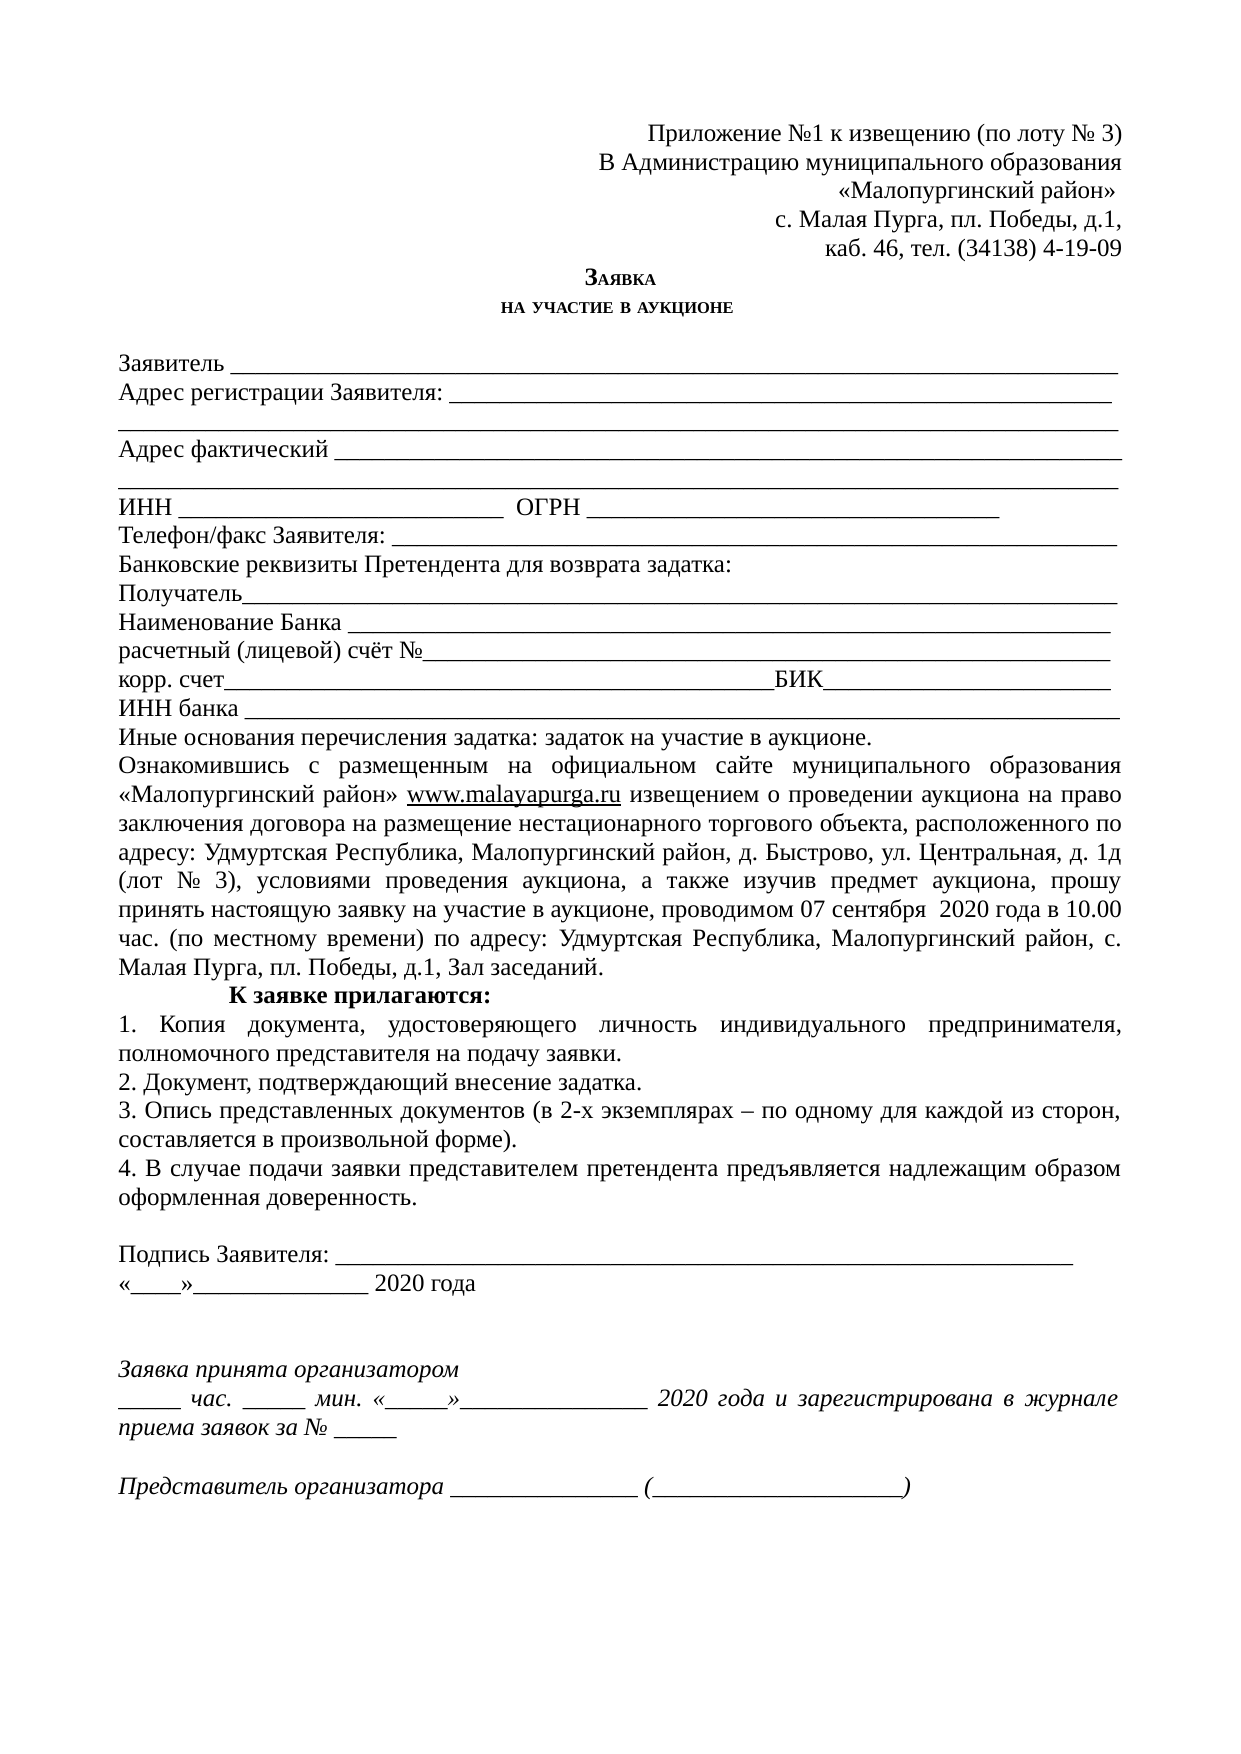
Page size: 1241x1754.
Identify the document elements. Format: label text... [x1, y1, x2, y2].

text с. Малая Пурга, пл. Победы, д.1, [118, 204, 1122, 233]
text на участие в аукционе [118, 291, 1122, 319]
text ________________________________________________________________________________ [118, 406, 1122, 434]
text ________________________________________________________________________________ [118, 463, 1122, 492]
text Наименование Банка _____________________________________________________________ [118, 607, 1122, 636]
text В Администрацию муниципального образования [118, 147, 1122, 176]
text Иные основания перечисления задатка: задаток на участие в аукционе. [118, 722, 1122, 751]
text 2. Документ, подтверждающий внесение задатка. [118, 1067, 1122, 1096]
text корр. счет____________________________________________БИК_______________________ [118, 664, 1122, 693]
text Телефон/факс Заявителя: __________________________________________________________ [118, 521, 1122, 549]
text 1. Копия документа, удостоверяющего личность индивидуального предпринимателя, полномочного представителя на подачу заявки. [118, 1009, 1122, 1067]
text _____ час. _____ мин. «_____»_______________ 2020 года и зарегистрирована в журнале приема заявок за № _____ [118, 1383, 1122, 1441]
text ИНН банка ______________________________________________________________________ [118, 693, 1122, 722]
text «____»______________ 2020 года [118, 1268, 1122, 1297]
text Ознакомившись с размещенным на официальном сайте муниципального образования «Малопургинский район» www.malayapurga.ru извещением о проведении аукциона на право заключения договора на размещение нестационарного торгового объекта, расположенного по адресу: Удмуртская Республика, Малопургинский район, д. Быстрово, ул. Центральная, д. 1д (лот № 3), сусловиями проведения аукциона, а также изучив предмет аукциона, прошу принять настоящую заявку на участие в аукционе, проводимом 07 сентября 2020 года в 10.00 час. (по местному времени) по адресу: Удмуртская Республика, Малопургинский район, с. Малая Пурга, пл. Победы, д.1, Зал заседаний. [118, 751, 1122, 981]
text ИНН __________________________ ОГРН _________________________________ [118, 492, 1122, 521]
text Адрес фактический _______________________________________________________________ [118, 434, 1122, 463]
text Приложение №1 к извещению (по лоту № 3) [118, 118, 1122, 147]
text Подпись Заявителя: ___________________________________________________________ [118, 1239, 1122, 1268]
text каб. 46, тел. (34138) 4-19-09 [118, 233, 1122, 262]
text 3. Опись представленных документов (в 2-х экземплярах – по одному для каждой из сторон, составляется в произвольной форме). [118, 1096, 1122, 1153]
text Представитель организатора _______________ (____________________) [118, 1469, 1116, 1500]
text расчетный (лицевой) счёт №_______________________________________________________ [118, 636, 1122, 664]
text Заявка [118, 262, 1122, 291]
text Адрес регистрации Заявителя: _____________________________________________________ [118, 377, 1122, 406]
text Банковские реквизиты Претендента для возврата задатка: Получатель______________________________________________________________________ [118, 549, 1122, 607]
text Заявка принята организатором [118, 1354, 1122, 1383]
text 4. В случае подачи заявки представителем претендента предъявляется надлежащим образом оформленная доверенность. [118, 1153, 1122, 1211]
text Заявитель _______________________________________________________________________ [118, 348, 1122, 377]
text «Малопургинский район» [118, 176, 1122, 204]
text К заявке прилагаются: [124, 981, 1121, 1009]
